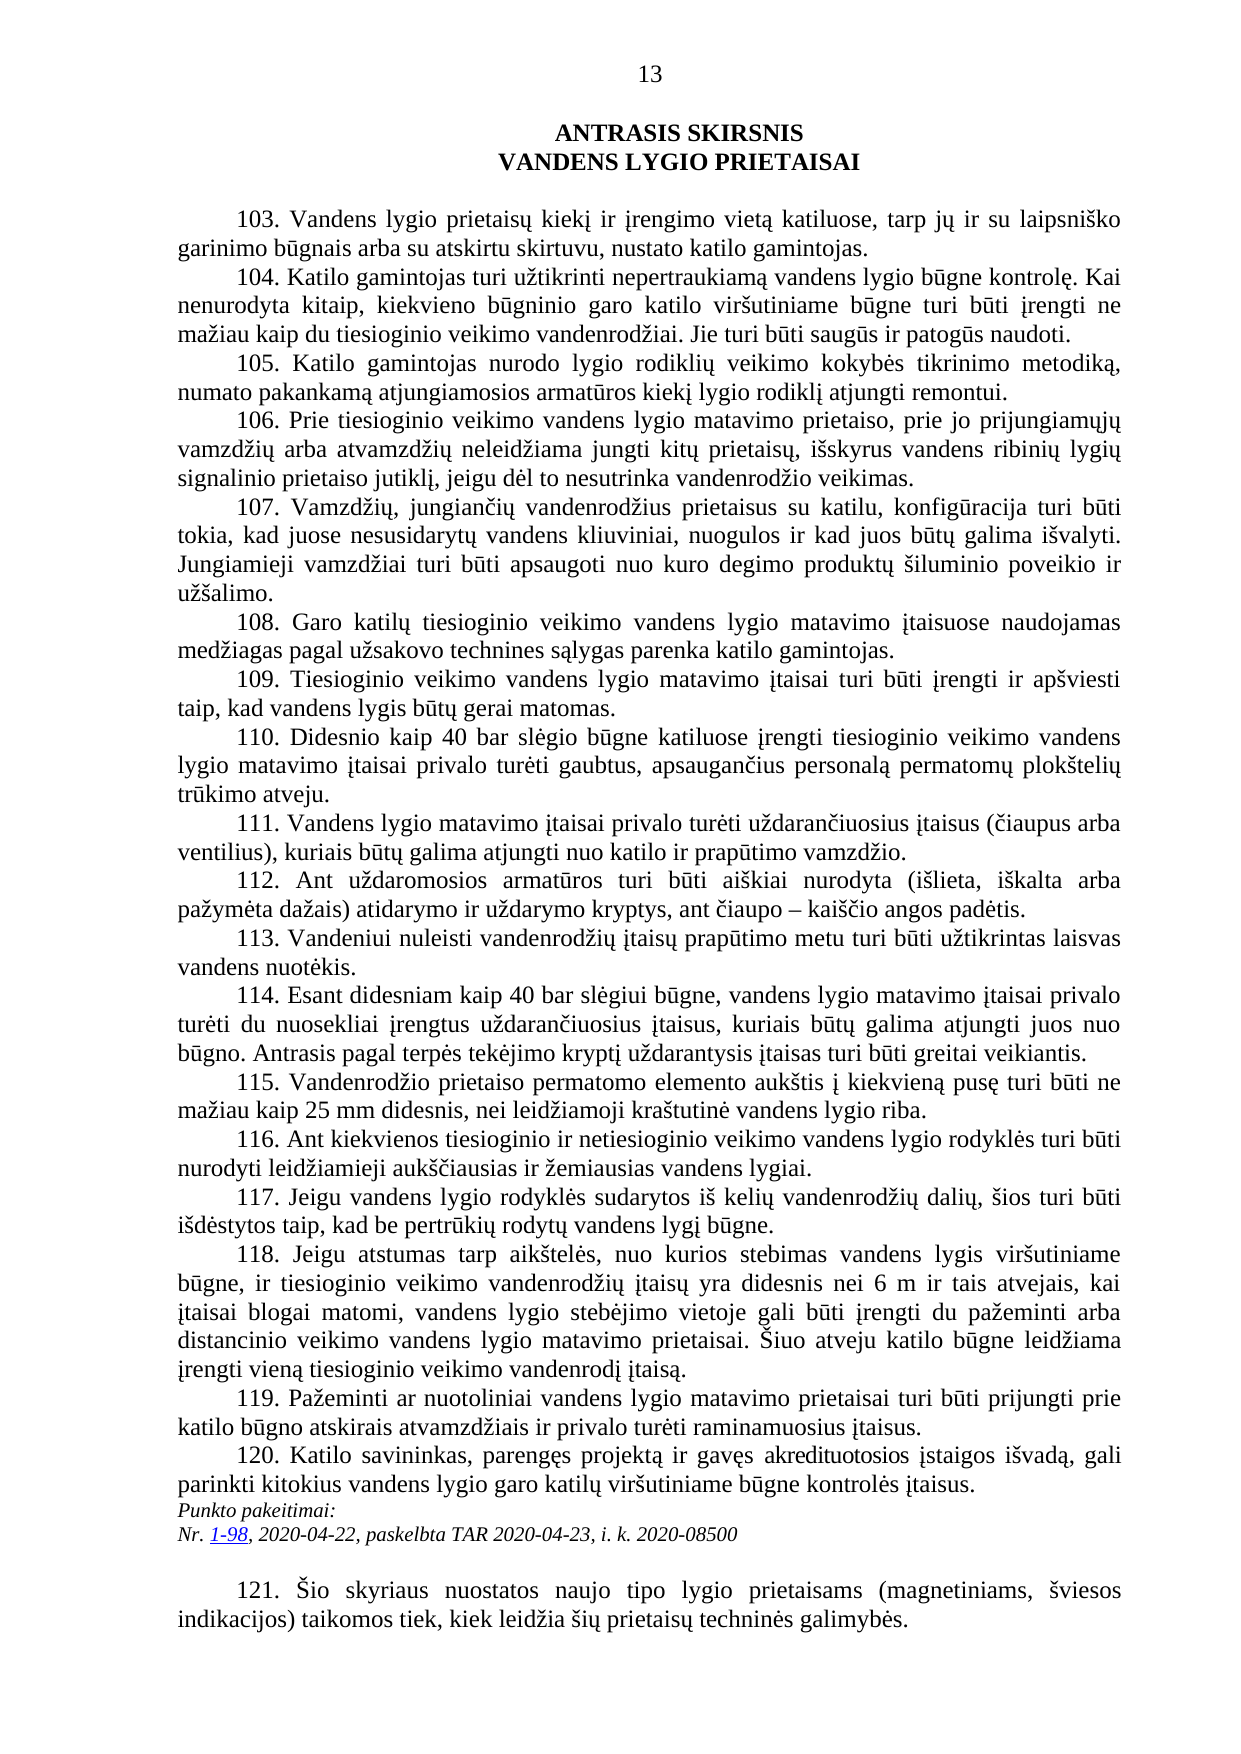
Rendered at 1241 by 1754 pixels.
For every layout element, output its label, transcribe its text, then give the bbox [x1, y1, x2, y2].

text Punkto pakeitimai: [177, 1498, 1122, 1522]
text 105. Katilo gamintojas nurodo lygio rodiklių veikimo kokybės tikrinimo metodiką, numato pakankamą atjungiamosios armatūros kiekį lygio rodiklį atjungti remontui. [177, 348, 1122, 406]
text 103. Vandens lygio prietaisų kiekį ir įrengimo vietą katiluose, tarp jų ir su laipsniško garinimo būgnais arba su atskirtu skirtuvu, nustato katilo gamintojas. [177, 204, 1122, 262]
text 116. Ant kiekvienos tiesioginio ir netiesioginio veikimo vandens lygio rodyklės turi būti nurodyti leidžiamieji aukščiausias ir žemiausias vandens lygiai. [177, 1124, 1122, 1182]
text 109. Tiesioginio veikimo vandens lygio matavimo įtaisai turi būti įrengti ir apšviesti taip, kad vandens lygis būtų gerai matomas. [177, 664, 1122, 722]
text 115. Vandenrodžio prietaiso permatomo elemento aukštis į kiekvieną pusę turi būti ne mažiau kaip 25 mm didesnis, nei leidžiamoji kraštutinė vandens lygio riba. [177, 1067, 1122, 1124]
text 114. Esant didesniam kaip 40 bar slėgiui būgne, vandens lygio matavimo įtaisai privalo turėti du nuosekliai įrengtus uždarančiuosius įtaisus, kuriais būtų galima atjungti juos nuo būgno. Antrasis pagal terpės tekėjimo kryptį uždarantysis įtaisas turi būti greitai veikiantis. [177, 981, 1122, 1067]
text 113. Vandeniui nuleisti vandenrodžių įtaisų prapūtimo metu turi būti užtikrintas laisvas vandens nuotėkis. [177, 923, 1122, 981]
text VANDENS LYGIO PRIETAISAI [177, 147, 1122, 176]
text Nr. 1-98, 2020-04-22, paskelbta TAR 2020-04-23, i. k. 2020-08500 [177, 1522, 1122, 1546]
text 120. Katilo savininkas, parengęs projektą ir gavęs akredituotosios įstaigos išvadą, gali parinkti kitokius vandens lygio garo katilų viršutiniame būgne kontrolės įtaisus. [177, 1441, 1122, 1498]
text 106. Prie tiesioginio veikimo vandens lygio matavimo prietaiso, prie jo prijungiamųjų vamzdžių arba atvamzdžių neleidžiama jungti kitų prietaisų, išskyrus vandens ribinių lygių signalinio prietaiso jutiklį, jeigu dėl to nesutrinka vandenrodžio veikimas. [177, 406, 1122, 492]
text 121. Šio skyriaus nuostatos naujo tipo lygio prietaisams (magnetiniams, šviesos indikacijos) taikomos tiek, kiek leidžia šių prietaisų techninės galimybės. [177, 1575, 1122, 1632]
text 108. Garo katilų tiesioginio veikimo vandens lygio matavimo įtaisuose naudojamas medžiagas pagal užsakovo technines sąlygas parenka katilo gamintojas. [177, 607, 1122, 664]
text 112. Ant uždaromosios armatūros turi būti aiškiai nurodyta (išlieta, iškalta arba pažymėta dažais) atidarymo ir uždarymo kryptys, ant čiaupo – kaiščio angos padėtis. [177, 866, 1122, 923]
text 119. Pažeminti ar nuotoliniai vandens lygio matavimo prietaisai turi būti prijungti prie katilo būgno atskirais atvamzdžiais ir privalo turėti raminamuosius įtaisus. [177, 1383, 1122, 1441]
text 104. Katilo gamintojas turi užtikrinti nepertraukiamą vandens lygio būgne kontrolę. Kai nenurodyta kitaip, kiekvieno būgninio garo katilo viršutiniame būgne turi būti įrengti ne mažiau kaip du tiesioginio veikimo vandenrodžiai. Jie turi būti saugūs ir patogūs naudoti. [177, 262, 1122, 348]
text 107. Vamzdžių, jungiančių vandenrodžius prietaisus su katilu, konfigūracija turi būti tokia, kad juose nesusidarytų vandens kliuviniai, nuogulos ir kad juos būtų galima išvalyti. Jungiamieji vamzdžiai turi būti apsaugoti nuo kuro degimo produktų šiluminio poveikio ir užšalimo. [177, 492, 1122, 607]
text 111. Vandens lygio matavimo įtaisai privalo turėti uždarančiuosius įtaisus (čiaupus arba ventilius), kuriais būtų galima atjungti nuo katilo ir prapūtimo vamzdžio. [177, 808, 1122, 866]
text 110. Didesnio kaip 40 bar slėgio būgne katiluose įrengti tiesioginio veikimo vandens lygio matavimo įtaisai privalo turėti gaubtus, apsaugančius personalą permatomų plokštelių trūkimo atveju. [177, 722, 1122, 808]
text 118. Jeigu atstumas tarp aikštelės, nuo kurios stebimas vandens lygis viršutiniame būgne, ir tiesioginio veikimo vandenrodžių įtaisų yra didesnis nei 6 m ir tais atvejais, kai įtaisai blogai matomi, vandens lygio stebėjimo vietoje gali būti įrengti du pažeminti arba distancinio veikimo vandens lygio matavimo prietaisai. Šiuo atveju katilo būgne leidžiama įrengti vieną tiesioginio veikimo vandenrodį įtaisą. [177, 1239, 1122, 1383]
text 117. Jeigu vandens lygio rodyklės sudarytos iš kelių vandenrodžių dalių, šios turi būti išdėstytos taip, kad be pertrūkių rodytų vandens lygį būgne. [177, 1182, 1122, 1239]
text antrasis skirsnis [177, 118, 1122, 147]
